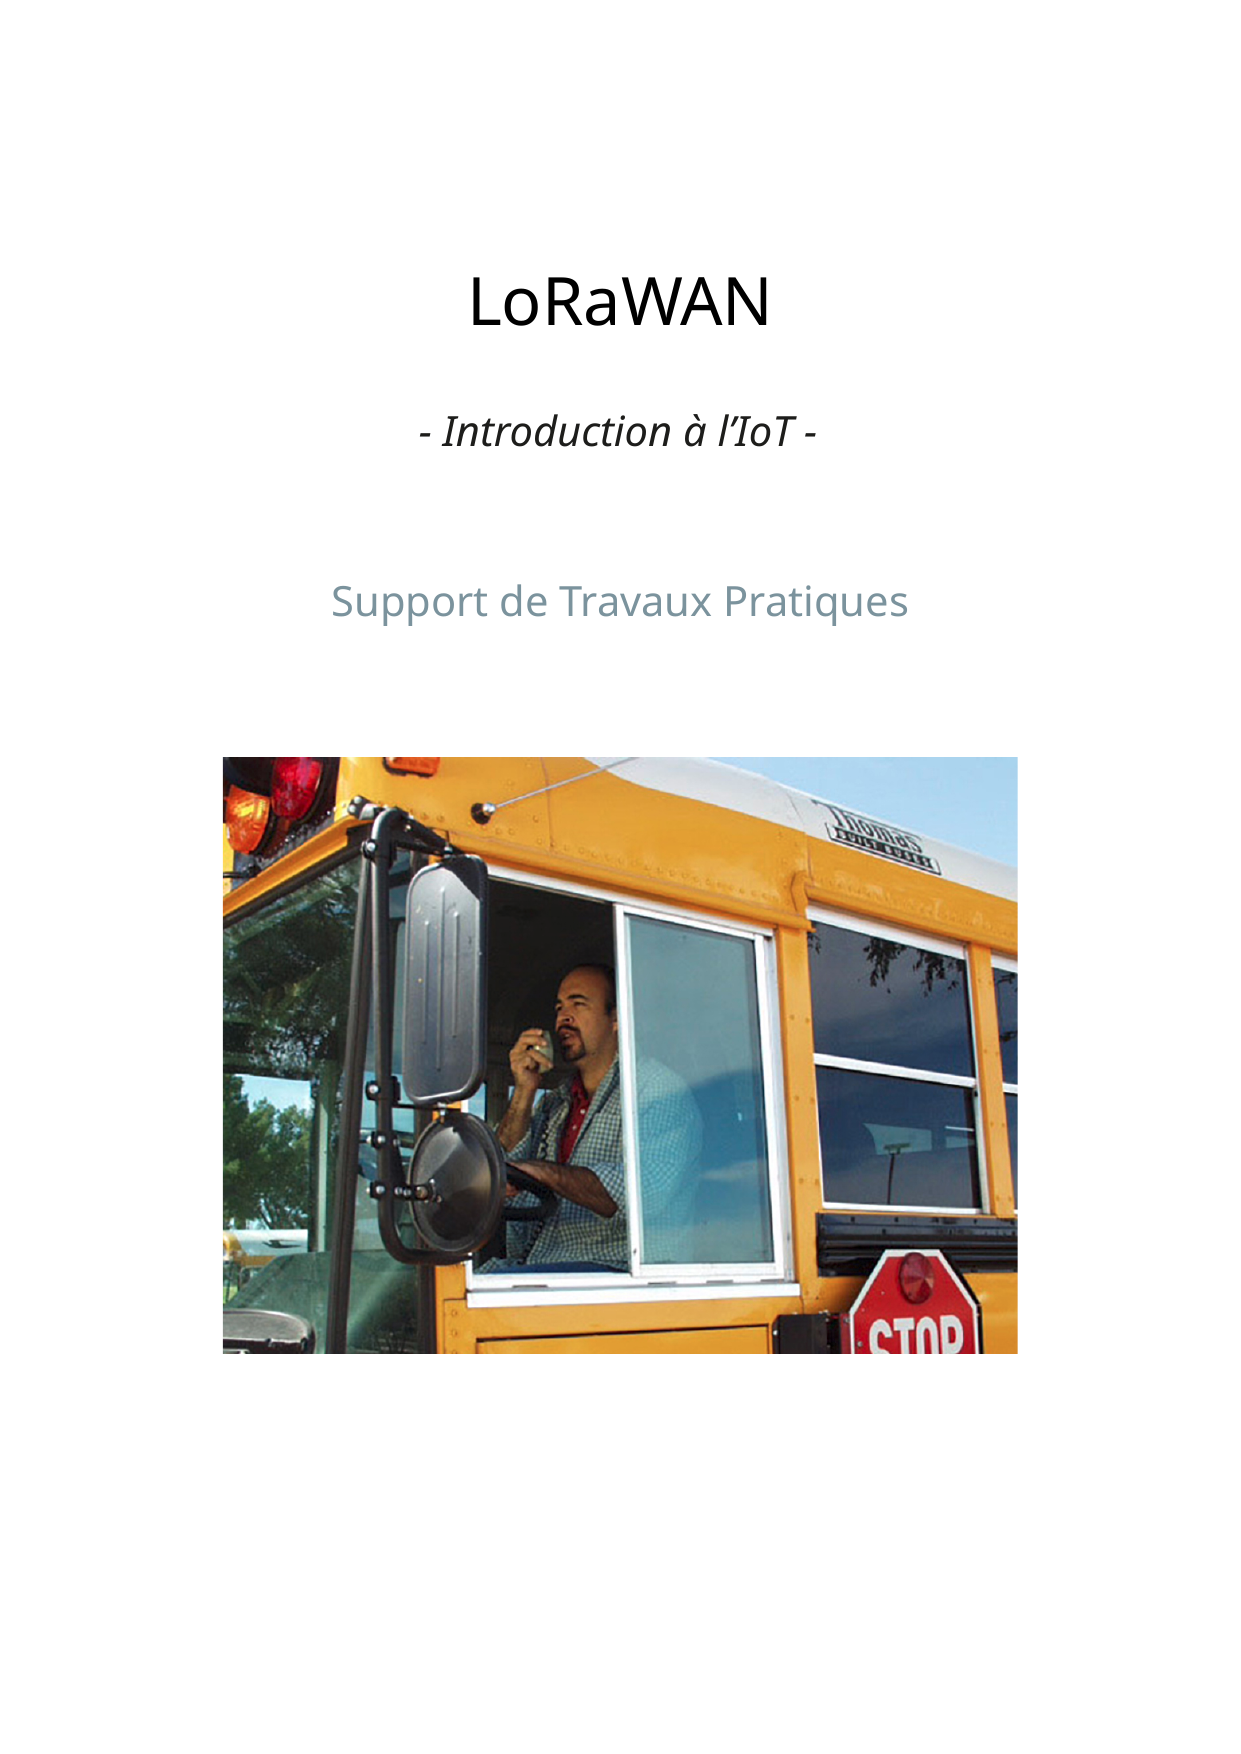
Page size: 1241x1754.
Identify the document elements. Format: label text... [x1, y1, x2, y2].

picture [222, 757, 1018, 1354]
text - Introduction à l’IoT - [118, 402, 1122, 459]
text LoRaWAN [118, 254, 1122, 345]
text Support de Travaux Pratiques [118, 572, 1122, 629]
